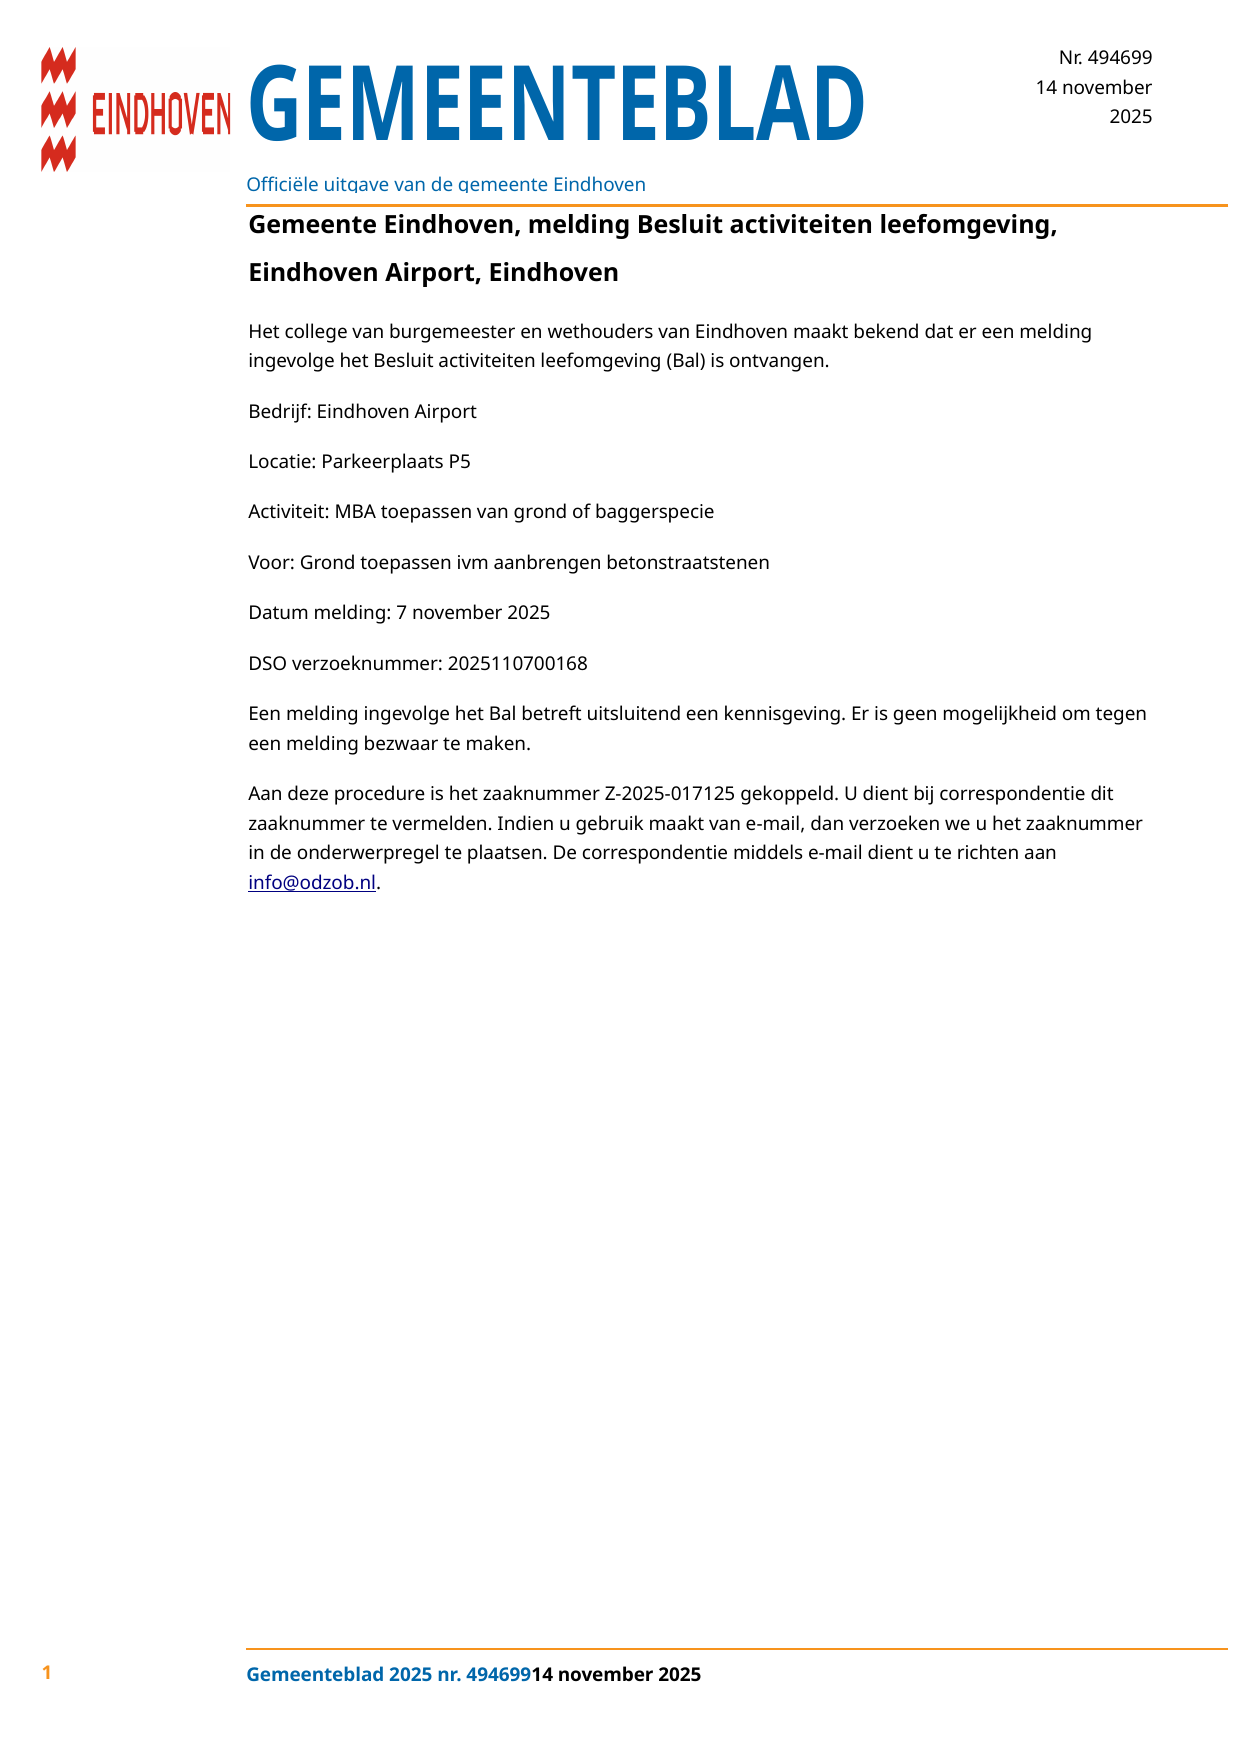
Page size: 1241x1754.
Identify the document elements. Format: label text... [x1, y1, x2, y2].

text Locatie: Parkeerplaats P5 [248, 448, 1152, 474]
text Bedrijf: Eindhoven Airport [248, 398, 1152, 424]
text Het college van burgemeester en wethouders van Eindhoven maakt bekend dat er een melding ingevolge het Besluit activiteiten leefomgeving (Bal) is ontvangen. [248, 318, 1152, 373]
text Voor: Grond toepassen ivm aanbrengen betonstraatstenen [248, 549, 1152, 575]
text Een melding ingevolge het Bal betreft uitsluitend een kennisgeving. Er is geen mogelijkheid om tegen een melding bezwaar te maken. [248, 700, 1152, 756]
picture [41, 47, 231, 172]
text Gemeente Eindhoven, melding Besluit activiteiten leefomgeving, Eindhoven Airport, Eindhoven [248, 207, 1152, 288]
text Aan deze procedure is het zaaknummer Z-2025-017125 gekoppeld. U dient bij correspondentie dit zaaknummer te vermelden. Indien u gebruik maakt van e-mail, dan verzoeken we u het zaaknummer in de onderwerpregel te plaatsen. De correspondentie middels e-mail dient u te richten aan info@odzob.nl. [248, 780, 1152, 895]
text Activiteit: MBA toepassen van grond of baggerspecie [248, 499, 1152, 524]
text DSO verzoeknummer: 2025110700168 [248, 650, 1152, 676]
text Datum melding: 7 november 2025 [248, 599, 1152, 625]
